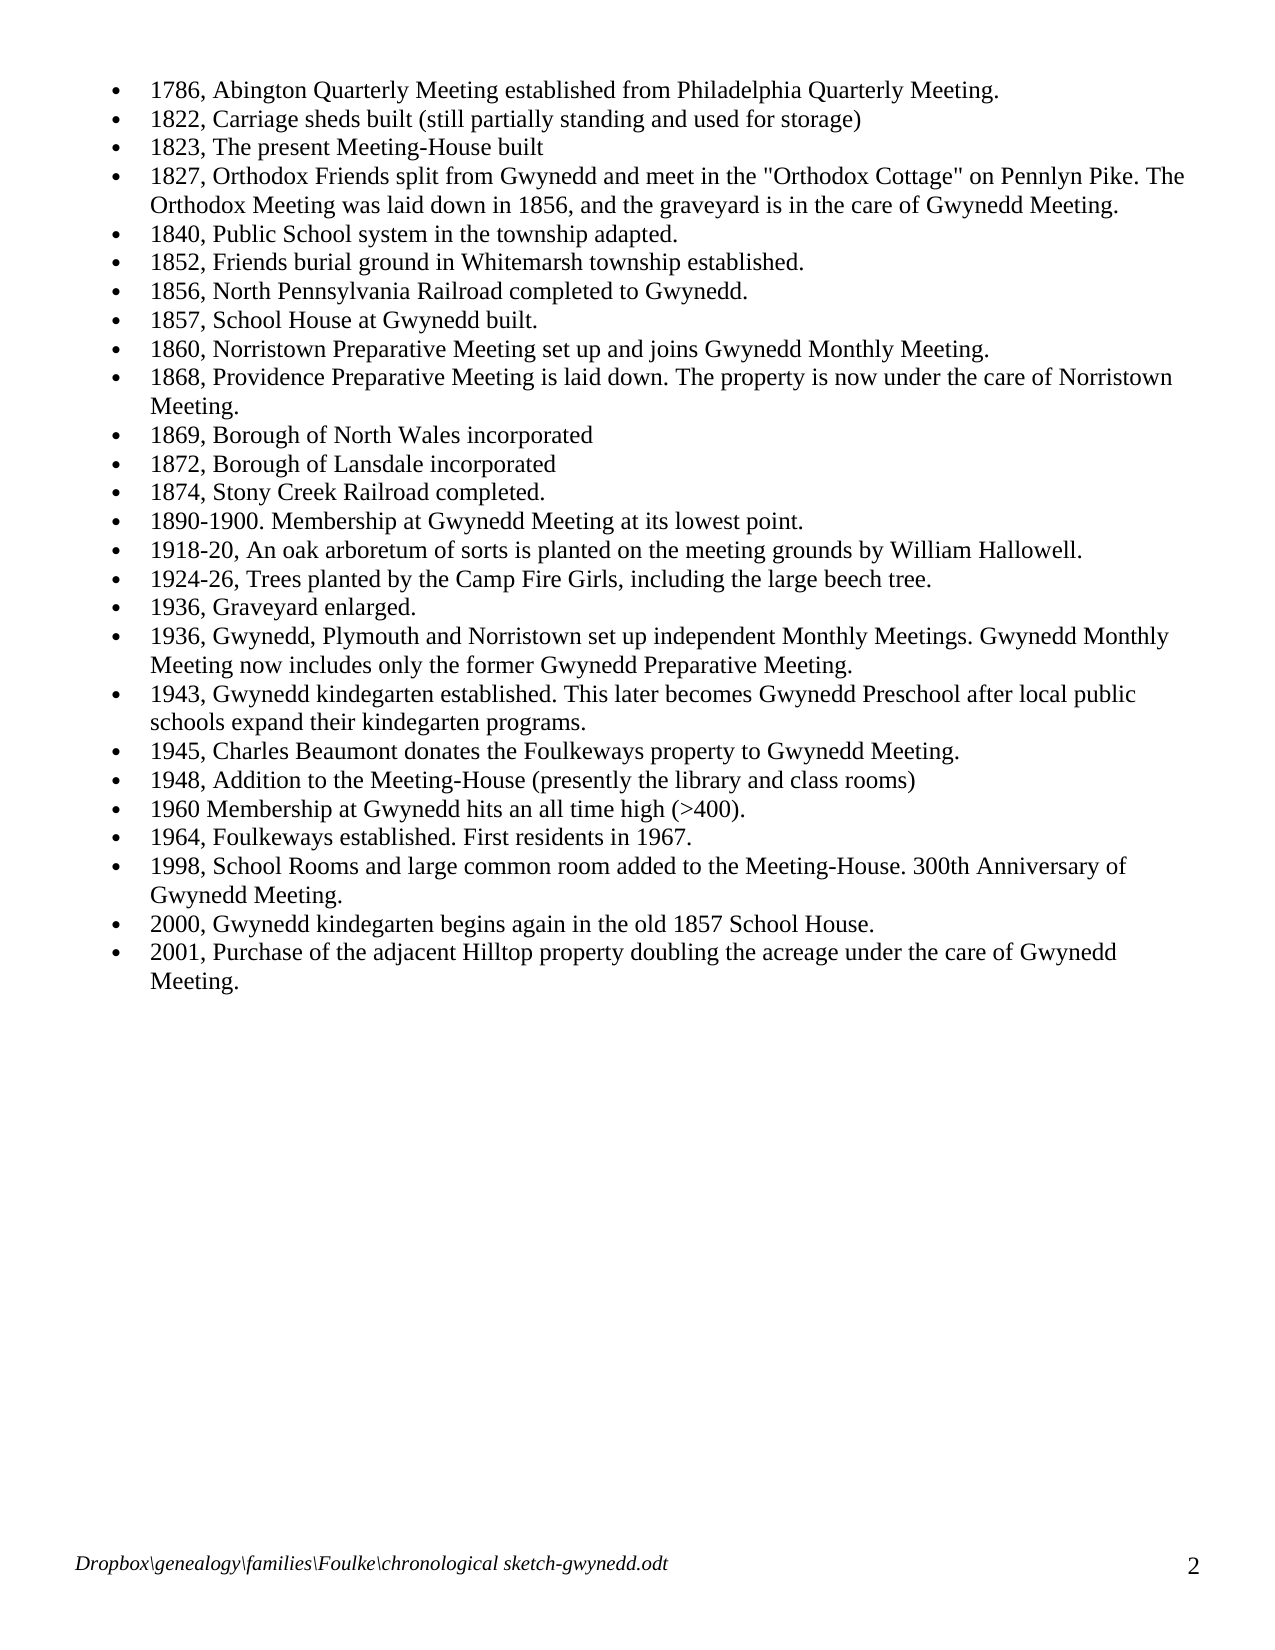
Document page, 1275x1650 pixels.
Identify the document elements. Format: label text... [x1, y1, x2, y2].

list 1852, Friends burial ground in Whitemarsh township established. [112, 247, 1200, 276]
list 1840, Public School system in the township adapted. [112, 219, 1200, 247]
list 1998, School Rooms and large common room added to the Meeting-House. 300th Anniversary of Gwynedd Meeting. [112, 851, 1200, 909]
list 1869, Borough of North Wales incorporated [112, 420, 1200, 449]
list 1856, North Pennsylvania Railroad completed to Gwynedd. [112, 276, 1200, 305]
list 1936, Gwynedd, Plymouth and Norristown set up independent Monthly Meetings. Gwynedd Monthly Meeting now includes only the former Gwynedd Preparative Meeting. [112, 621, 1200, 679]
list 1823, The present Meeting-House built [112, 132, 1200, 161]
list 1822, Carriage sheds built (still partially standing and used for storage) [112, 104, 1200, 132]
list 1964, Foulkeways established. First residents in 1967. [112, 822, 1200, 851]
list 2000, Gwynedd kindegarten begins again in the old 1857 School House. [112, 909, 1200, 937]
list 1924-26, Trees planted by the Camp Fire Girls, including the large beech tree. [112, 564, 1200, 592]
list 1857, School House at Gwynedd built. [112, 305, 1200, 334]
list 1868, Providence Preparative Meeting is laid down. The property is now under the care of Norristown Meeting. [112, 362, 1200, 420]
list 1943, Gwynedd kindegarten established. This later becomes Gwynedd Preschool after local public schools expand their kindegarten programs. [112, 679, 1200, 736]
list 1872, Borough of Lansdale incorporated [112, 449, 1200, 477]
list 1786, Abington Quarterly Meeting established from Philadelphia Quarterly Meeting. [112, 75, 1200, 104]
list 1918-20, An oak arboretum of sorts is planted on the meeting grounds by William Hallowell. [112, 535, 1200, 564]
list 1860, Norristown Preparative Meeting set up and joins Gwynedd Monthly Meeting. [112, 334, 1200, 362]
list 1890-1900. Membership at Gwynedd Meeting at its lowest point. [112, 506, 1200, 535]
list 1936, Graveyard enlarged. [112, 592, 1200, 621]
list 1960 Membership at Gwynedd hits an all time high (>400). [112, 794, 1200, 822]
list 1827, Orthodox Friends split from Gwynedd and meet in the "Orthodox Cottage" on Pennlyn Pike. The Orthodox Meeting was laid down in 1856, and the graveyard is in the care of Gwynedd Meeting. [112, 161, 1200, 219]
list 1874, Stony Creek Railroad completed. [112, 477, 1200, 506]
list 2001, Purchase of the adjacent Hilltop property doubling the acreage under the care of Gwynedd Meeting. [112, 937, 1200, 995]
list 1945, Charles Beaumont donates the Foulkeways property to Gwynedd Meeting. [112, 736, 1200, 765]
list 1948, Addition to the Meeting-House (presently the library and class rooms) [112, 765, 1200, 794]
